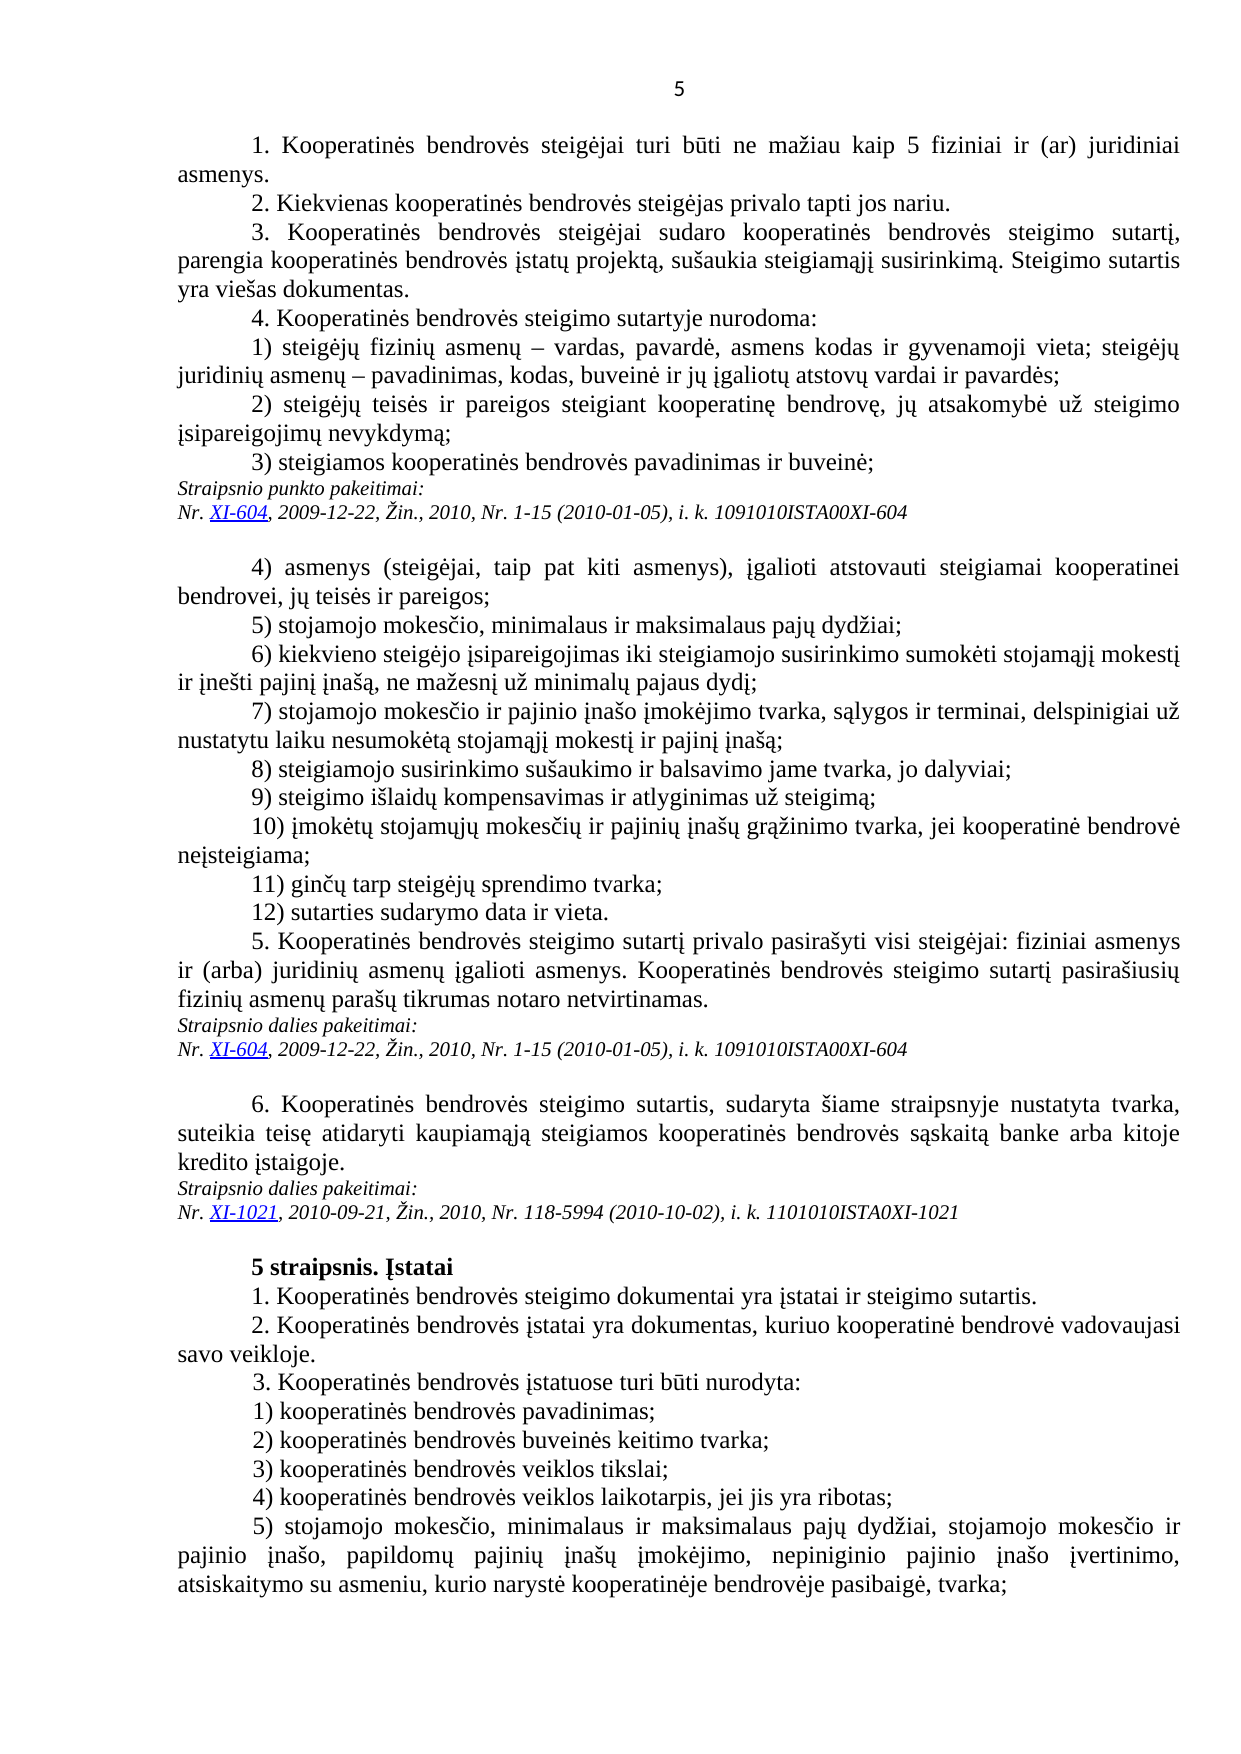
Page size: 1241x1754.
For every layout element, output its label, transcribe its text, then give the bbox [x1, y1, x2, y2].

text Straipsnio dalies pakeitimai: [177, 1012, 1181, 1037]
text 1) steigėjų fizinių asmenų – vardas, pavardė, asmens kodas ir gyvenamoji vieta; steigėjų juridinių asmenų – pavadinimas, kodas, buveinė ir jų įgaliotų atstovų vardai ir pavardės; [177, 332, 1181, 389]
text Nr. XI-604, 2009-12-22, Žin., 2010, Nr. 1-15 (2010-01-05), i. k. 1091010ISTA00XI-604 [177, 500, 1181, 524]
text 8) steigiamojo susirinkimo sušaukimo ir balsavimo jame tvarka, jo dalyviai; [177, 754, 1181, 782]
text 3. Kooperatinės bendrovės steigėjai sudaro kooperatinės bendrovės steigimo sutartį, parengia kooperatinės bendrovės įstatų projektą, sušaukia steigiamąjį susirinkimą. Steigimo sutartis yra viešas dokumentas. [177, 217, 1181, 303]
text 12) sutarties sudarymo data ir vieta. [177, 897, 1181, 926]
text Straipsnio dalies pakeitimai: [177, 1176, 1181, 1200]
text 4) kooperatinės bendrovės veiklos laikotarpis, jei jis yra ribotas; [177, 1482, 1181, 1511]
text Nr. XI-604, 2009-12-22, Žin., 2010, Nr. 1-15 (2010-01-05), i. k. 1091010ISTA00XI-604 [177, 1037, 1181, 1061]
text 1) kooperatinės bendrovės pavadinimas; [177, 1396, 1181, 1425]
text 6) kiekvieno steigėjo įsipareigojimas iki steigiamojo susirinkimo sumokėti stojamąjį mokestį ir įnešti pajinį įnašą, ne mažesnį už minimalų pajaus dydį; [177, 639, 1181, 696]
text 3) steigiamos kooperatinės bendrovės pavadinimas ir buveinė; [177, 447, 1181, 476]
text 9) steigimo išlaidų kompensavimas ir atlyginimas už steigimą; [177, 782, 1181, 811]
text 3) kooperatinės bendrovės veiklos tikslai; [177, 1454, 1181, 1482]
text 10) įmokėtų stojamųjų mokesčių ir pajinių įnašų grąžinimo tvarka, jei kooperatinė bendrovė neįsteigiama; [177, 811, 1181, 869]
text Nr. XI-1021, 2010-09-21, Žin., 2010, Nr. 118-5994 (2010-10-02), i. k. 1101010ISTA0XI-1021 [177, 1200, 1181, 1224]
text 2. Kooperatinės bendrovės įstatai yra dokumentas, kuriuo kooperatinė bendrovė vadovaujasi savo veikloje. [177, 1310, 1181, 1367]
text 5 straipsnis. Įstatai [177, 1252, 1181, 1281]
text 5. Kooperatinės bendrovės steigimo sutartį privalo pasirašyti visi steigėjai: fiziniai asmenys ir (arba) juridinių asmenų įgalioti asmenys. Kooperatinės bendrovės steigimo sutartį pasirašiusių fizinių asmenų parašų tikrumas notaro netvirtinamas. [177, 926, 1181, 1012]
text 1. Kooperatinės bendrovės steigėjai turi būti ne mažiau kaip 5 fiziniai ir (ar) juridiniai asmenys. [177, 131, 1181, 188]
text 2. Kiekvienas kooperatinės bendrovės steigėjas privalo tapti jos nariu. [177, 188, 1181, 217]
text 5) stojamojo mokesčio, minimalaus ir maksimalaus pajų dydžiai, stojamojo mokesčio ir pajinio įnašo, papildomų pajinių įnašų įmokėjimo, nepiniginio pajinio įnašo įvertinimo, atsiskaitymo su asmeniu, kurio narystė kooperatinėje bendrovėje pasibaigė, tvarka; [177, 1511, 1181, 1597]
text 3. Kooperatinės bendrovės įstatuose turi būti nurodyta: [177, 1367, 1181, 1396]
text 2) kooperatinės bendrovės buveinės keitimo tvarka; [177, 1425, 1181, 1454]
text 2) steigėjų teisės ir pareigos steigiant kooperatinę bendrovę, jų atsakomybė už steigimo įsipareigojimų nevykdymą; [177, 389, 1181, 447]
text 7) stojamojo mokesčio ir pajinio įnašo įmokėjimo tvarka, sąlygos ir terminai, delspinigiai už nustatytu laiku nesumokėtą stojamąjį mokestį ir pajinį įnašą; [177, 696, 1181, 754]
text 1. Kooperatinės bendrovės steigimo dokumentai yra įstatai ir steigimo sutartis. [177, 1281, 1181, 1310]
text Straipsnio punkto pakeitimai: [177, 476, 1181, 500]
text 5) stojamojo mokesčio, minimalaus ir maksimalaus pajų dydžiai; [177, 610, 1181, 639]
text 11) ginčų tarp steigėjų sprendimo tvarka; [177, 869, 1181, 897]
text 4) asmenys (steigėjai, taip pat kiti asmenys), įgalioti atstovauti steigiamai kooperatinei bendrovei, jų teisės ir pareigos; [177, 552, 1181, 610]
text 4. Kooperatinės bendrovės steigimo sutartyje nurodoma: [177, 303, 1181, 332]
text 6. Kooperatinės bendrovės steigimo sutartis, sudaryta šiame straipsnyje nustatyta tvarka, suteikia teisę atidaryti kaupiamąją steigiamos kooperatinės bendrovės sąskaitą banke arba kitoje kredito įstaigoje. [177, 1089, 1181, 1176]
